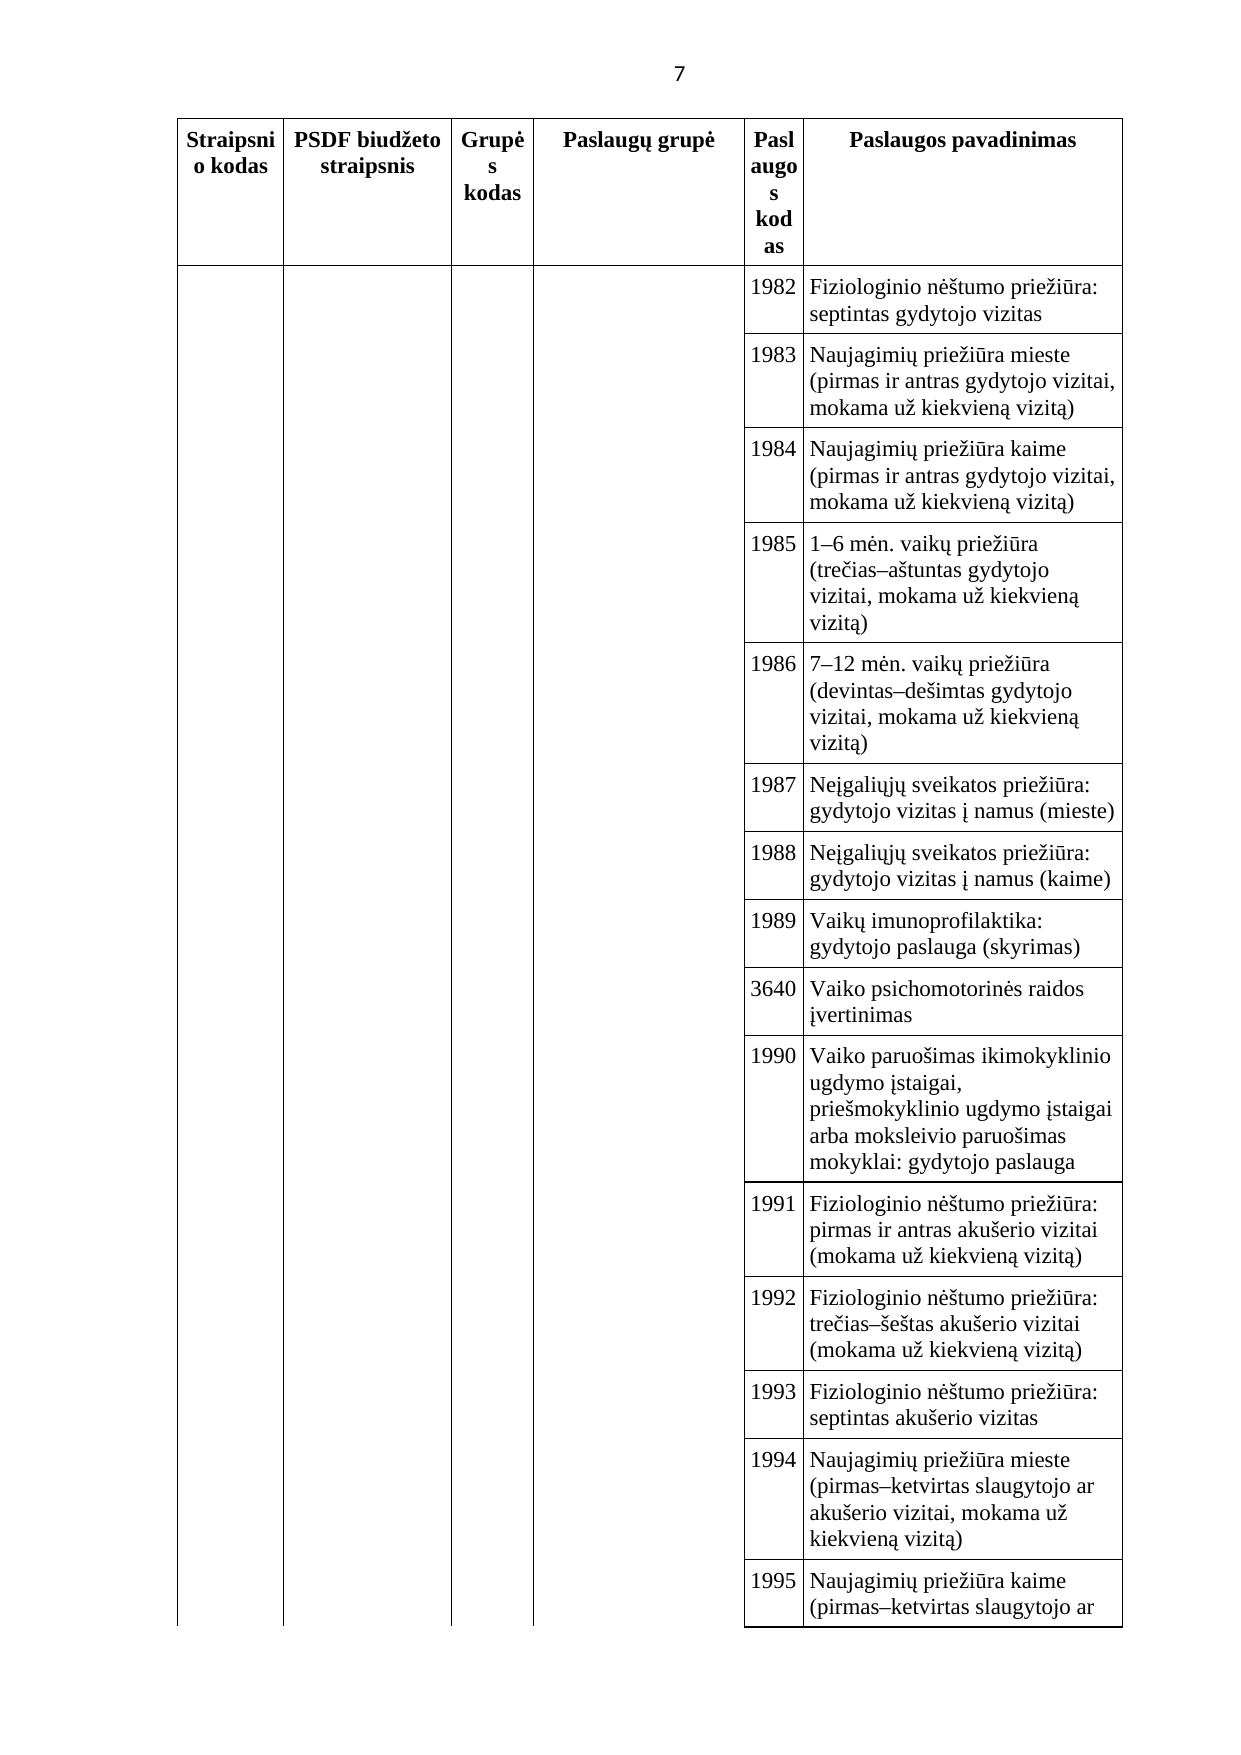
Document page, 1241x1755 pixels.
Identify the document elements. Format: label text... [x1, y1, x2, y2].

table_cell [284, 333, 451, 427]
table_cell [178, 967, 283, 1034]
table_cell [284, 831, 451, 899]
table_cell [452, 266, 533, 333]
table_header Paslaugos pavadinimas [804, 119, 1122, 265]
table_cell [178, 266, 283, 333]
table_cell [178, 1181, 283, 1276]
table_cell [534, 967, 744, 1034]
table_cell [452, 1559, 533, 1626]
table_cell 1988 [745, 832, 803, 899]
table_cell 3640 [745, 968, 803, 1034]
table_cell [534, 831, 744, 899]
table_cell [452, 1035, 533, 1181]
table_cell [178, 333, 283, 427]
table_cell Vaikų imunoprofilaktika: gydytojo paslauga (skyrimas) [804, 900, 1122, 967]
table_header Straipsnio kodas [178, 119, 283, 265]
table_cell [452, 1438, 533, 1558]
table_cell Neįgaliųjų sveikatos priežiūra: gydytojo vizitas į namus (kaime) [804, 832, 1122, 899]
table_cell 1994 [745, 1439, 803, 1558]
table_cell [534, 522, 744, 642]
table_cell [452, 763, 533, 831]
table_cell [452, 1276, 533, 1370]
table_cell [284, 522, 451, 642]
table_cell [452, 831, 533, 899]
table_cell Naujagimių priežiūra kaime (pirmas–ketvirtas slaugytojo ar [804, 1560, 1122, 1626]
table_cell [534, 763, 744, 831]
table_cell Fiziologinio nėštumo priežiūra: pirmas ir antras akušerio vizitai (mokama už kiekvieną vizitą) [804, 1183, 1122, 1276]
table_cell 1986 [745, 643, 803, 763]
table_cell [178, 899, 283, 967]
table_cell [452, 642, 533, 763]
table_cell [284, 1181, 451, 1276]
table_cell Naujagimių priežiūra mieste (pirmas ir antras gydytojo vizitai, mokama už kiekvieną vizitą) [804, 334, 1122, 427]
table_cell 1995 [745, 1560, 803, 1626]
table_cell [178, 427, 283, 522]
table_cell [178, 642, 283, 763]
table_cell [178, 1276, 283, 1370]
table_cell Vaiko paruošimas ikimokyklinio ugdymo įstaigai, priešmokyklinio ugdymo įstaigai arba moksleivio paruošimas mokyklai: gydytojo paslauga [804, 1036, 1122, 1181]
table_cell [284, 1559, 451, 1626]
table_cell [534, 1559, 744, 1626]
table_cell [284, 1035, 451, 1181]
table_cell [284, 266, 451, 333]
table_cell [452, 1181, 533, 1276]
table_cell 1991 [745, 1183, 803, 1276]
table_cell [178, 1438, 283, 1558]
table_cell [534, 266, 744, 333]
table_cell [284, 1438, 451, 1558]
table_cell [284, 1276, 451, 1370]
table_cell [284, 642, 451, 763]
table_cell [178, 522, 283, 642]
table_cell [178, 1559, 283, 1626]
table_cell [284, 967, 451, 1034]
table_cell [534, 899, 744, 967]
table_cell Neįgaliųjų sveikatos priežiūra: gydytojo vizitas į namus (mieste) [804, 764, 1122, 831]
table_cell [452, 333, 533, 427]
table_header PSDF biudžeto straipsnis [284, 119, 451, 265]
table_cell [284, 763, 451, 831]
table_cell [452, 522, 533, 642]
table_cell 1987 [745, 764, 803, 831]
table_cell [178, 831, 283, 899]
table_header Paslaugų grupė [534, 119, 744, 265]
table_cell [452, 967, 533, 1034]
table_cell [534, 1438, 744, 1558]
table_cell Fiziologinio nėštumo priežiūra: septintas gydytojo vizitas [804, 266, 1122, 333]
table_cell Naujagimių priežiūra mieste (pirmas–ketvirtas slaugytojo ar akušerio vizitai, mokama už kiekvieną vizitą) [804, 1439, 1122, 1558]
table_cell [534, 1370, 744, 1438]
table_cell [178, 763, 283, 831]
table_cell 1992 [745, 1277, 803, 1370]
table_cell [534, 1276, 744, 1370]
table_cell [452, 427, 533, 522]
table_cell 1993 [745, 1371, 803, 1438]
table_cell 1984 [745, 428, 803, 522]
table_cell [178, 1035, 283, 1181]
table_cell [284, 899, 451, 967]
table_cell 1982 [745, 266, 803, 333]
table_cell 1985 [745, 523, 803, 642]
table_cell Naujagimių priežiūra kaime (pirmas ir antras gydytojo vizitai, mokama už kiekvieną vizitą) [804, 428, 1122, 522]
table_cell [284, 427, 451, 522]
table_header Paslaugos kodas [745, 119, 803, 265]
table_cell [178, 1370, 283, 1438]
table_cell [534, 427, 744, 522]
table_cell Vaiko psichomotorinės raidos įvertinimas [804, 968, 1122, 1034]
table_cell 7–12 mėn. vaikų priežiūra (devintas–dešimtas gydytojo vizitai, mokama už kiekvieną vizitą) [804, 643, 1122, 763]
table_cell [534, 1035, 744, 1181]
table_cell [534, 333, 744, 427]
table_header Grupės kodas [452, 119, 533, 265]
table_cell 1989 [745, 900, 803, 967]
table_cell 1990 [745, 1036, 803, 1181]
table_cell 1–6 mėn. vaikų priežiūra (trečias–aštuntas gydytojo vizitai, mokama už kiekvieną vizitą) [804, 523, 1122, 642]
table_cell Fiziologinio nėštumo priežiūra: septintas akušerio vizitas [804, 1371, 1122, 1438]
table_cell [534, 642, 744, 763]
table_cell [452, 1370, 533, 1438]
table_cell [534, 1181, 744, 1276]
table_cell 1983 [745, 334, 803, 427]
table_cell [452, 899, 533, 967]
table_cell [284, 1370, 451, 1438]
table_cell Fiziologinio nėštumo priežiūra: trečias–šeštas akušerio vizitai (mokama už kiekvieną vizitą) [804, 1277, 1122, 1370]
